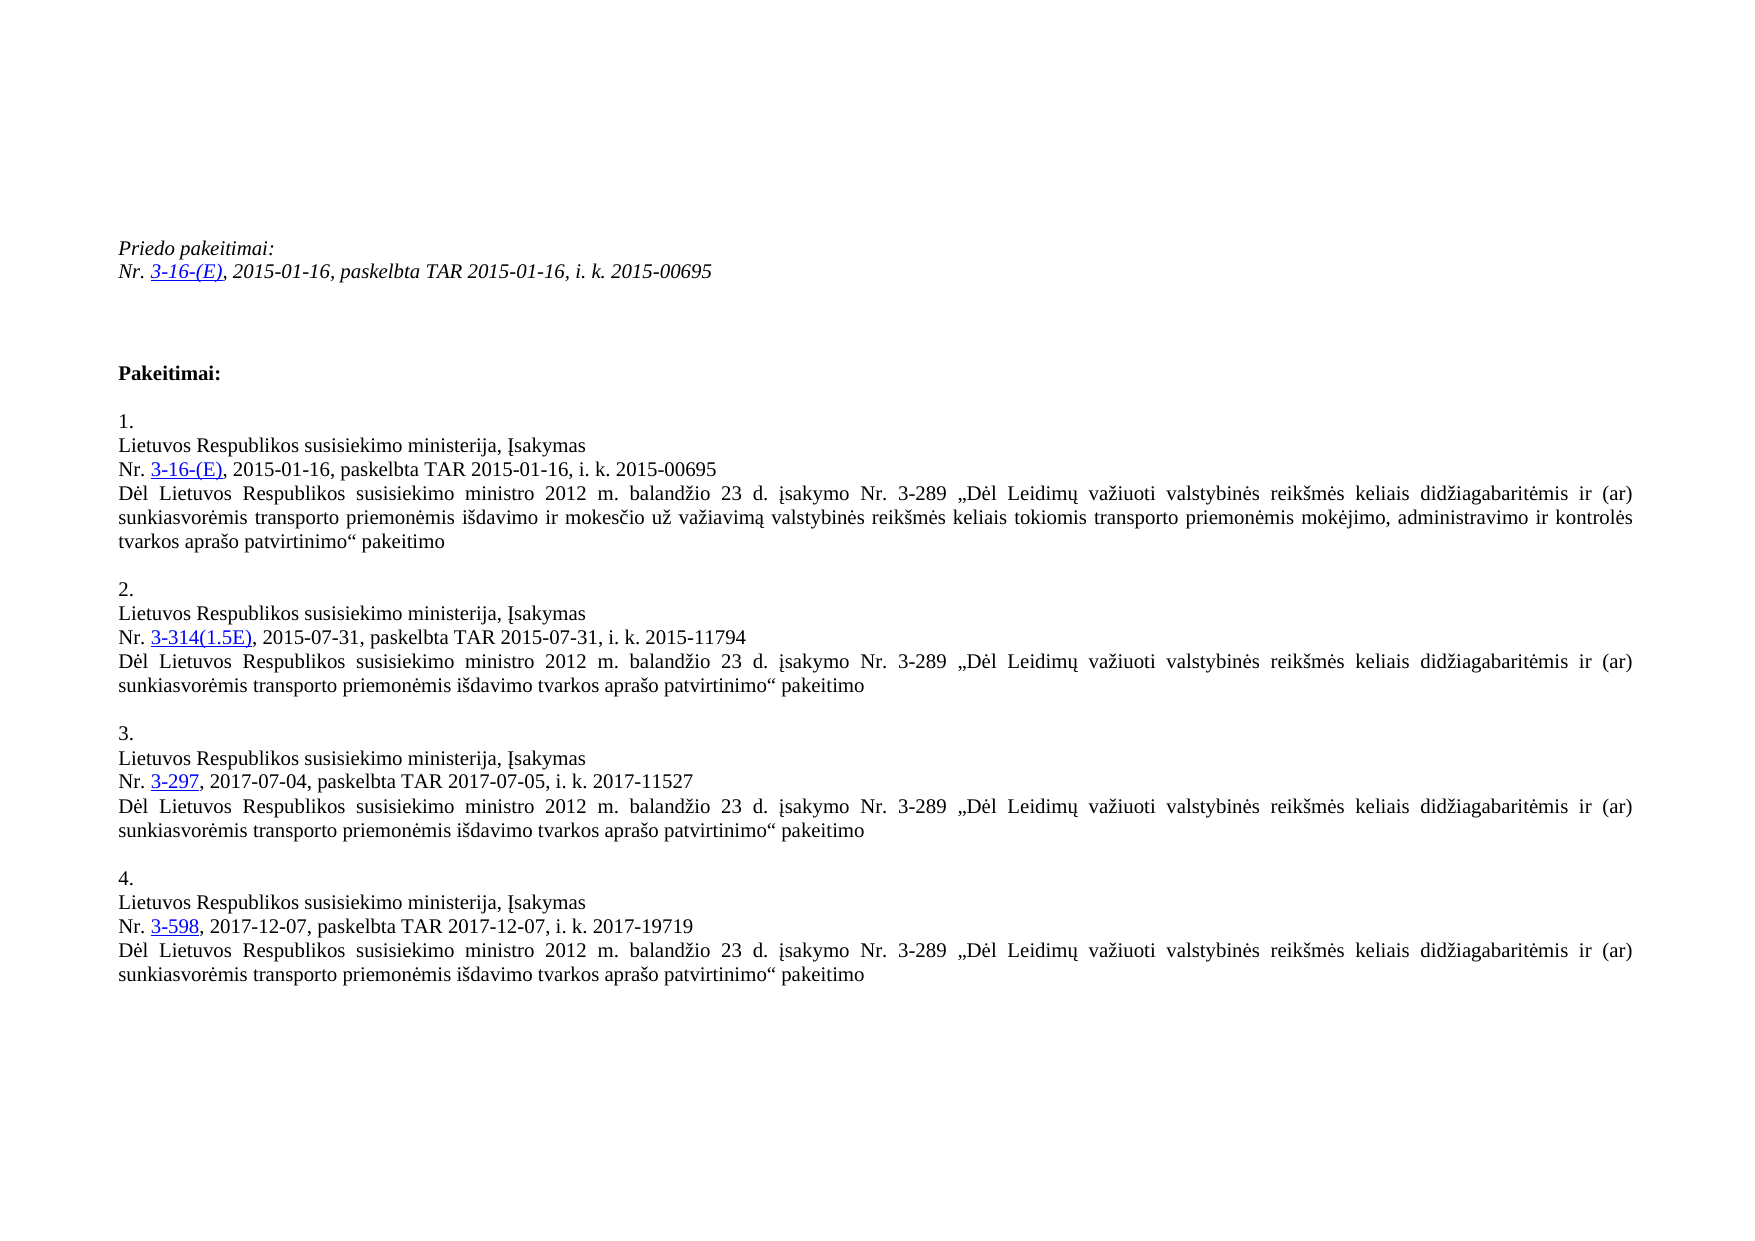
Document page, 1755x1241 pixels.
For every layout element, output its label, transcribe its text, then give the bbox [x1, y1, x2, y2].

text Dėl Lietuvos Respublikos susisiekimo ministro 2012 m. balandžio 23 d. įsakymo Nr. 3-289 „Dėl Leidimų važiuoti valstybinės reikšmės keliais didžiagabaritėmis ir (ar) sunkiasvorėmis transporto priemonėmis išdavimo tvarkos aprašo patvirtinimo“ pakeitimo [118, 938, 1636, 986]
text Pakeitimai: [118, 360, 1636, 384]
text Lietuvos Respublikos susisiekimo ministerija, Įsakymas [118, 433, 1636, 457]
text Lietuvos Respublikos susisiekimo ministerija, Įsakymas [118, 890, 1636, 914]
text Lietuvos Respublikos susisiekimo ministerija, Įsakymas [118, 601, 1636, 625]
text Dėl Lietuvos Respublikos susisiekimo ministro 2012 m. balandžio 23 d. įsakymo Nr. 3-289 „Dėl Leidimų važiuoti valstybinės reikšmės keliais didžiagabaritėmis ir (ar) sunkiasvorėmis transporto priemonėmis išdavimo tvarkos aprašo patvirtinimo“ pakeitimo [118, 649, 1636, 697]
text Dėl Lietuvos Respublikos susisiekimo ministro 2012 m. balandžio 23 d. įsakymo Nr. 3-289 „Dėl Leidimų važiuoti valstybinės reikšmės keliais didžiagabaritėmis ir (ar) sunkiasvorėmis transporto priemonėmis išdavimo tvarkos aprašo patvirtinimo“ pakeitimo [118, 793, 1636, 842]
text Nr. 3-16-(E), 2015-01-16, paskelbta TAR 2015-01-16, i. k. 2015-00695 [118, 457, 1636, 481]
text Nr. 3-598, 2017-12-07, paskelbta TAR 2017-12-07, i. k. 2017-19719 [118, 914, 1636, 938]
text Nr. 3-297, 2017-07-04, paskelbta TAR 2017-07-05, i. k. 2017-11527 [118, 769, 1636, 793]
text 4. [118, 866, 1636, 890]
text Lietuvos Respublikos susisiekimo ministerija, Įsakymas [118, 745, 1636, 769]
text 2. [118, 577, 1636, 601]
text Nr. 3-16-(E), 2015-01-16, paskelbta TAR 2015-01-16, i. k. 2015-00695 [118, 259, 1636, 283]
text 3. [118, 721, 1636, 745]
text Dėl Lietuvos Respublikos susisiekimo ministro 2012 m. balandžio 23 d. įsakymo Nr. 3-289 „Dėl Leidimų važiuoti valstybinės reikšmės keliais didžiagabaritėmis ir (ar) sunkiasvorėmis transporto priemonėmis išdavimo ir mokesčio už važiavimą valstybinės reikšmės keliais tokiomis transporto priemonėmis mokėjimo, administravimo ir kontrolės tvarkos aprašo patvirtinimo“ pakeitimo [118, 481, 1636, 553]
text Priedo pakeitimai: [118, 235, 1636, 259]
text Nr. 3-314(1.5E), 2015-07-31, paskelbta TAR 2015-07-31, i. k. 2015-11794 [118, 625, 1636, 649]
text 1. [118, 408, 1636, 433]
